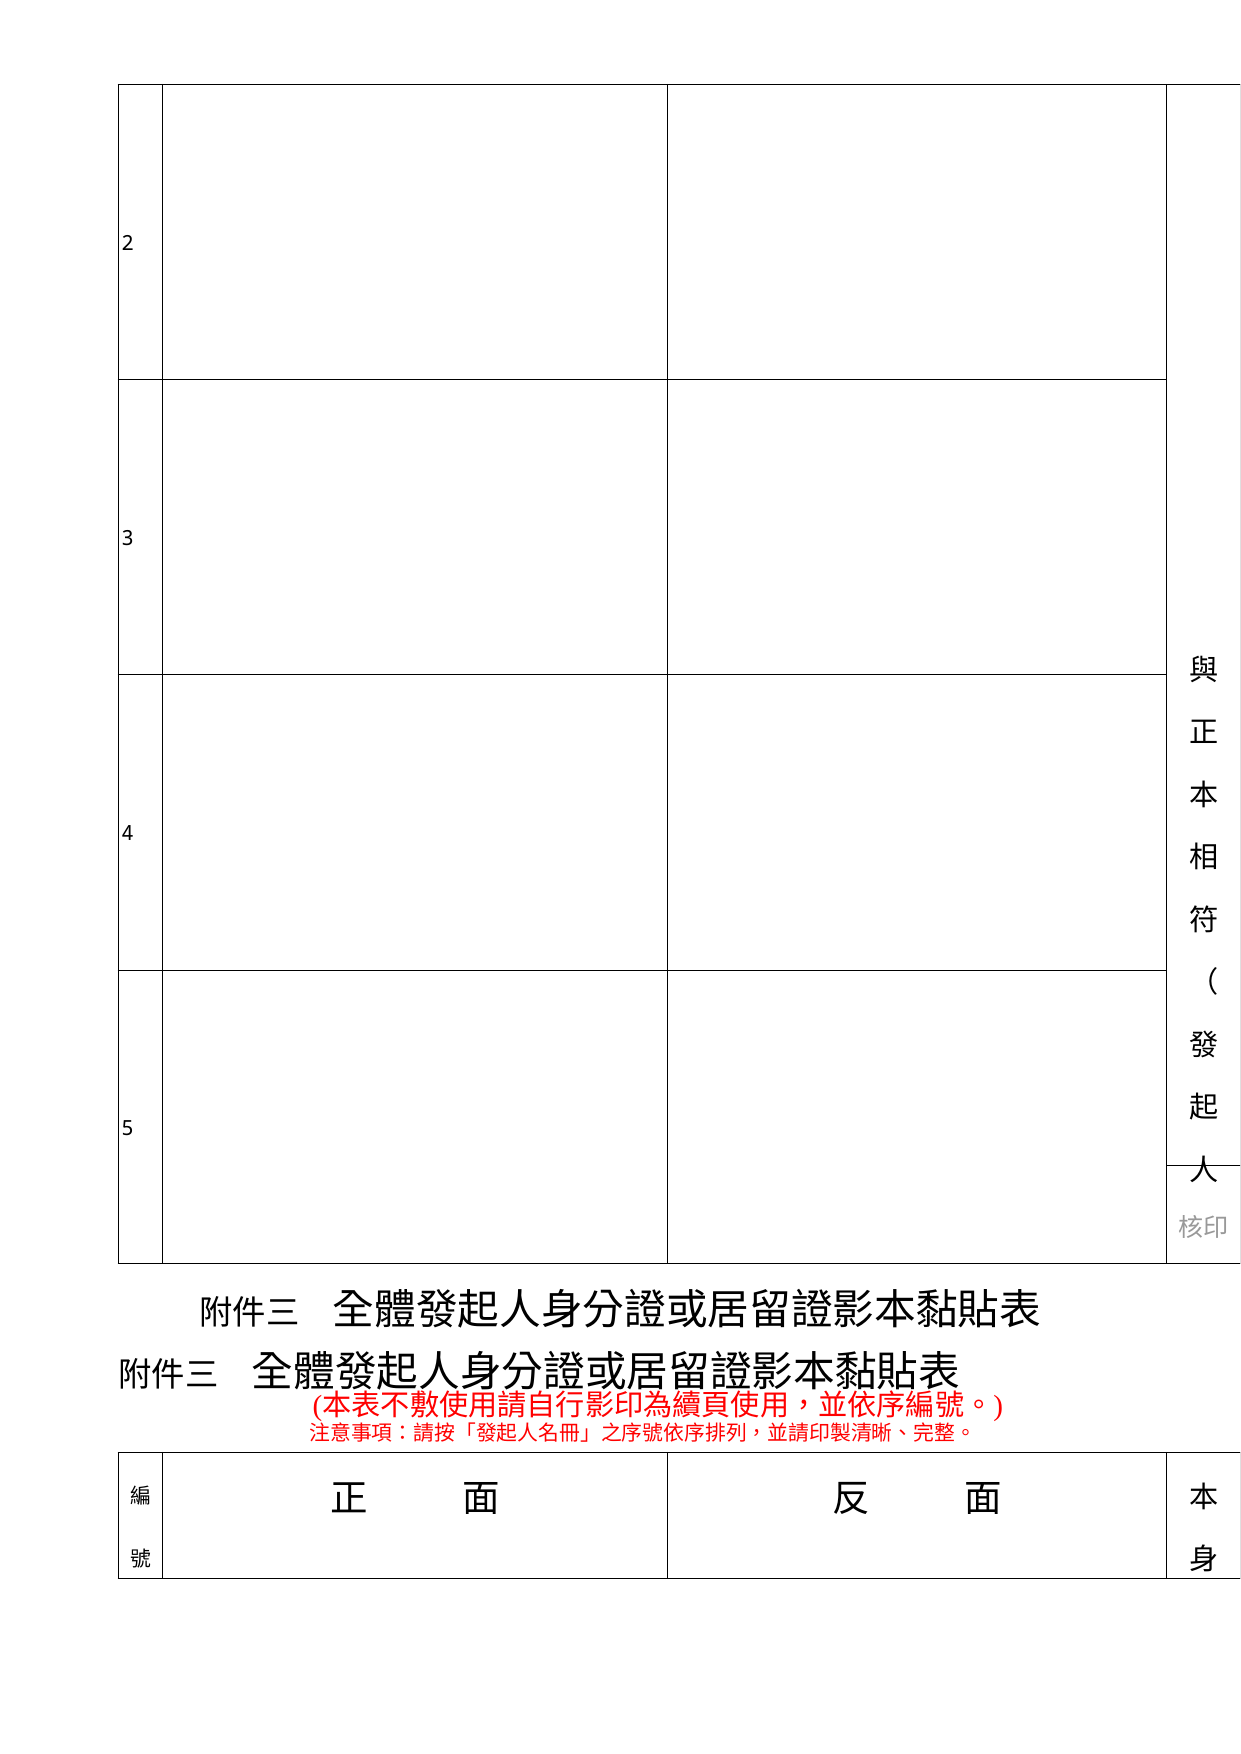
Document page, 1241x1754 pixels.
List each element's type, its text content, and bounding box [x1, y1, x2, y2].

table_header [1167, 1389, 1240, 1452]
table_cell [298, 1374, 1065, 1443]
table_cell 本身 [1167, 1453, 1240, 1578]
table_cell [668, 85, 1166, 379]
text 附件三 全體發起人身分證或居留證影本黏貼表 [118, 1327, 1122, 1389]
table_cell [641, 1379, 659, 1385]
table_cell 反 面 [668, 1453, 1166, 1578]
table_cell 5 [119, 971, 162, 1263]
table_cell [163, 971, 667, 1263]
table_cell 4 [119, 675, 162, 969]
table_cell 2 [119, 85, 162, 379]
table_cell [668, 675, 1166, 969]
table_cell [163, 85, 667, 379]
table_cell 正 面 [163, 1453, 667, 1578]
table_cell 3 [119, 380, 162, 674]
table_cell [861, 1374, 870, 1384]
table_cell [163, 380, 667, 674]
table_cell [668, 971, 1166, 1263]
table_cell [402, 1374, 413, 1379]
table_cell 編號 [119, 1453, 162, 1578]
text 附件三 全體發起人身分證或居留證影本黏貼表 [118, 1264, 1122, 1327]
table_cell [899, 1374, 911, 1384]
table_cell 核印 [1167, 1166, 1240, 1263]
table_cell [690, 1381, 700, 1385]
table_cell [690, 1374, 700, 1378]
table_cell [163, 675, 667, 969]
table_cell [668, 380, 1166, 674]
table_header 注意事項：請按「發起人名冊」之序號依序排列，並請印製清晰、完整。 [118, 1389, 1167, 1452]
table_cell 本身分證影本與正本相符（發起人代表核印負責） [1167, 85, 1240, 1165]
